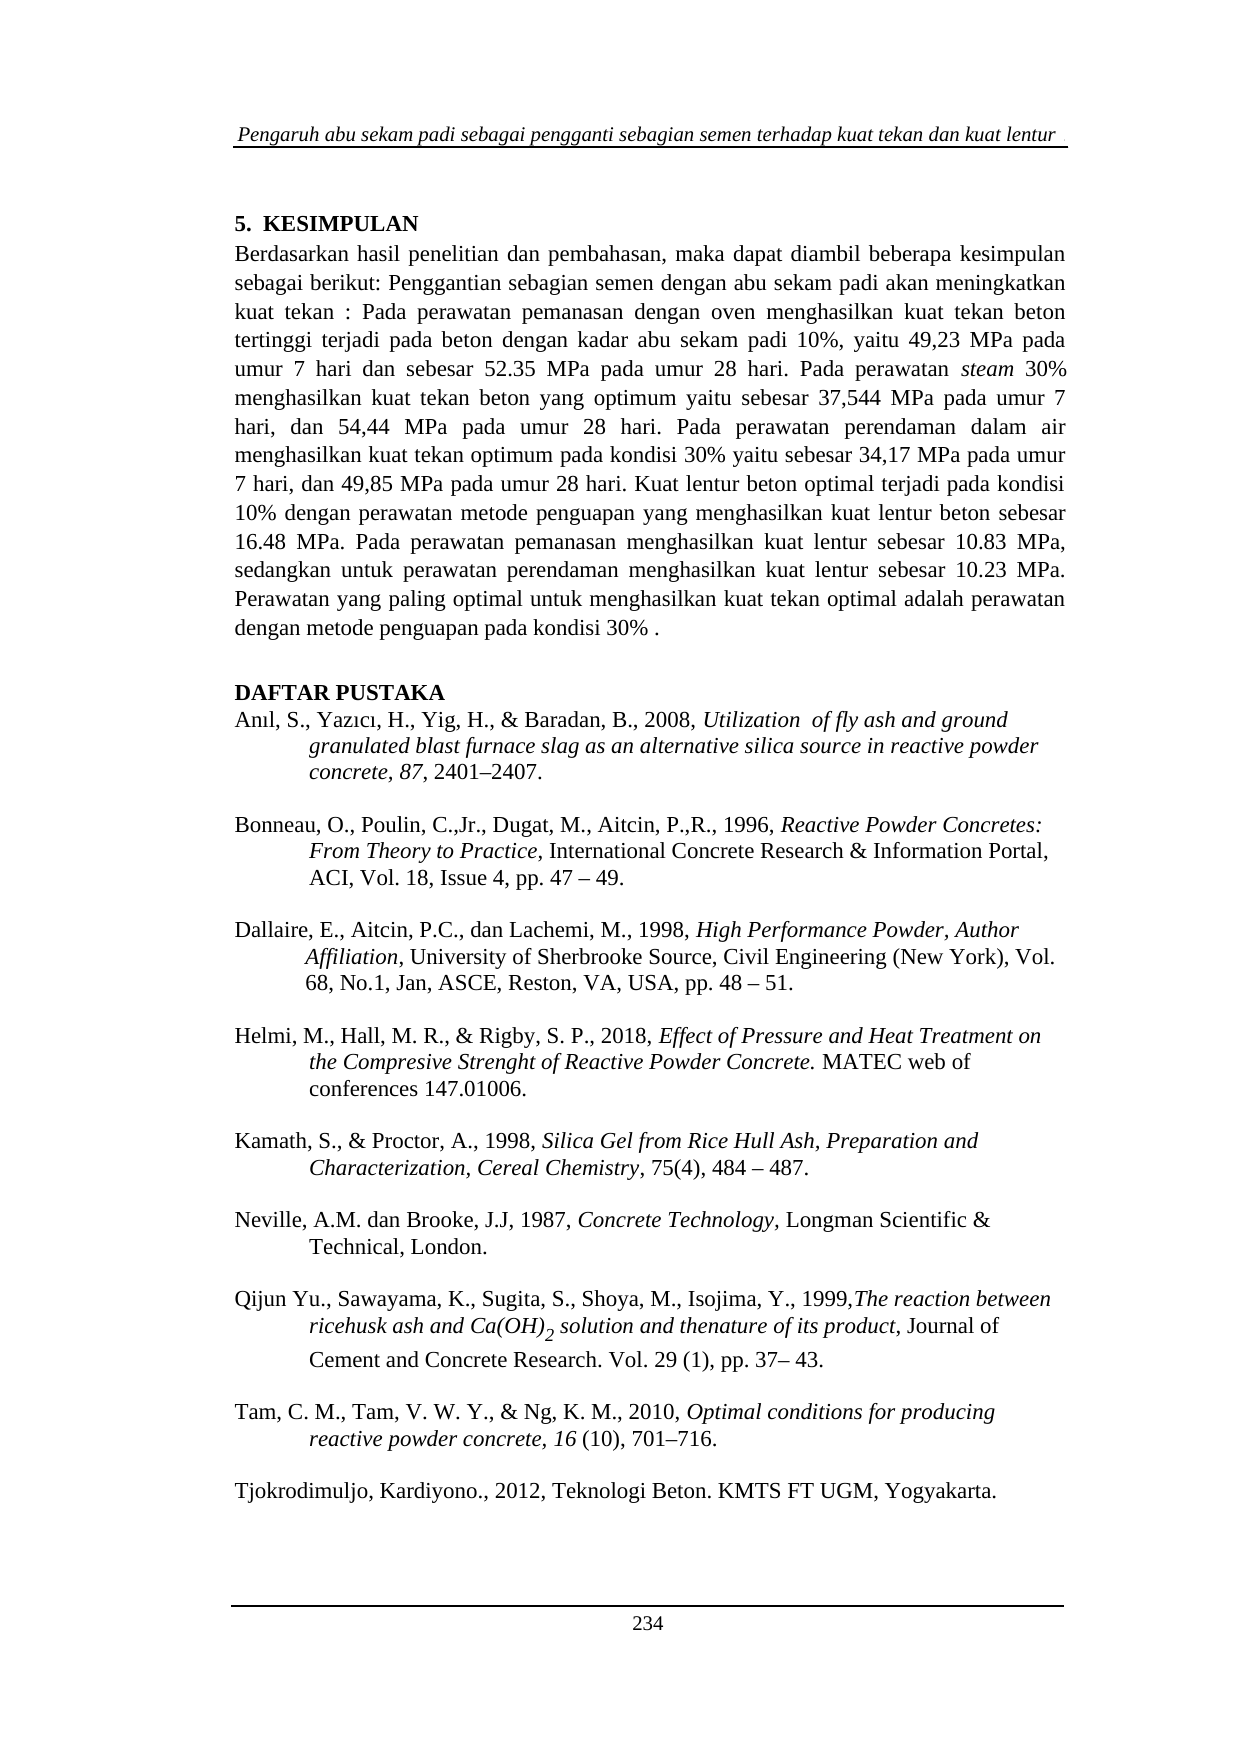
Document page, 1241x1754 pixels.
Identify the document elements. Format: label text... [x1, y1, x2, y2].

text DAFTAR PUSTAKA [234, 679, 1067, 706]
text Anıl, S., Yazıcı, H., Yig, H., & Baradan, B., 2008, Utilization of fly ash and ground granulated blast furnace slag as an alternative silica source in reactive powder concrete, 87, 2401–2407. [234, 706, 1067, 785]
text Qijun Yu., Sawayama, K., Sugita, S., Shoya, M., Isojima, Y., 1999,The reaction between ricehusk ash and Ca(OH)2 solution and thenature of its product, Journal of Cement and Concrete Research. Vol. 29 (1), pp. 37– 43. [234, 1285, 1067, 1372]
text Kamath, S., & Proctor, A., 1998, Silica Gel from Rice Hull Ash, Preparation and Characterization, Cereal Chemistry, 75(4), 484 – 487. [234, 1127, 1067, 1180]
list 5. KESIMPULAN [234, 209, 1067, 236]
text Tjokrodimuljo, Kardiyono., 2012, Teknologi Beton. KMTS FT UGM, Yogyakarta. [234, 1477, 1067, 1504]
text Berdasarkan hasil penelitian dan pembahasan, maka dapat diambil beberapa kesimpulan sebagai berikut: Penggantian sebagian semen dengan abu sekam padi akan meningkatkan kuat tekan : Pada perawatan pemanasan dengan oven menghasilkan kuat tekan beton tertinggi terjadi pada beton dengan kadar abu sekam padi 10%, yaitu 49,23 MPa pada umur 7 hari dan sebesar 52.35 MPa pada umur 28 hari. Pada perawatan steam 30% menghasilkan kuat tekan beton yang optimum yaitu sebesar 37,544 MPa pada umur 7 hari, dan 54,44 MPa pada umur 28 hari. Pada perawatan perendaman dalam air menghasilkan kuat tekan optimum pada kondisi 30% yaitu sebesar 34,17 MPa pada umur 7 hari, dan 49,85 MPa pada umur 28 hari. Kuat lentur beton optimal terjadi pada kondisi 10% dengan perawatan metode penguapan yang menghasilkan kuat lentur beton sebesar 16.48 MPa. Pada perawatan pemanasan menghasilkan kuat lentur sebesar 10.83 MPa, sedangkan untuk perawatan perendaman menghasilkan kuat lentur sebesar 10.23 MPa. Perawatan yang paling optimal untuk menghasilkan kuat tekan optimal adalah perawatan dengan metode penguapan pada kondisi 30% . [234, 236, 1067, 640]
text Neville, A.M. dan Brooke, J.J, 1987, Concrete Technology, Longman Scientific & Technical, London. [234, 1206, 1067, 1259]
text Helmi, M., Hall, M. R., & Rigby, S. P., 2018, Effect of Pressure and Heat Treatment on the Compresive Strenght of Reactive Powder Concrete. MATEC web of conferences 147.01006. [234, 1022, 1067, 1101]
text Dallaire, E., Aitcin, P.C., dan Lachemi, M., 1998, High Performance Powder, Author Affiliation, University of Sherbrooke Source, Civil Engineering (New York), Vol. 68, No.1, Jan, ASCE, Reston, VA, USA, pp. 48 – 51. [234, 916, 1067, 996]
text Tam, C. M., Tam, V. W. Y., & Ng, K. M., 2010, Optimal conditions for producing reactive powder concrete, 16 (10), 701–716. [234, 1398, 1067, 1451]
text Bonneau, O., Poulin, C.,Jr., Dugat, M., Aitcin, P.,R., 1996, Reactive Powder Concretes: From Theory to Practice, International Concrete Research & Information Portal, ACI, Vol. 18, Issue 4, pp. 47 – 49. [234, 811, 1067, 890]
